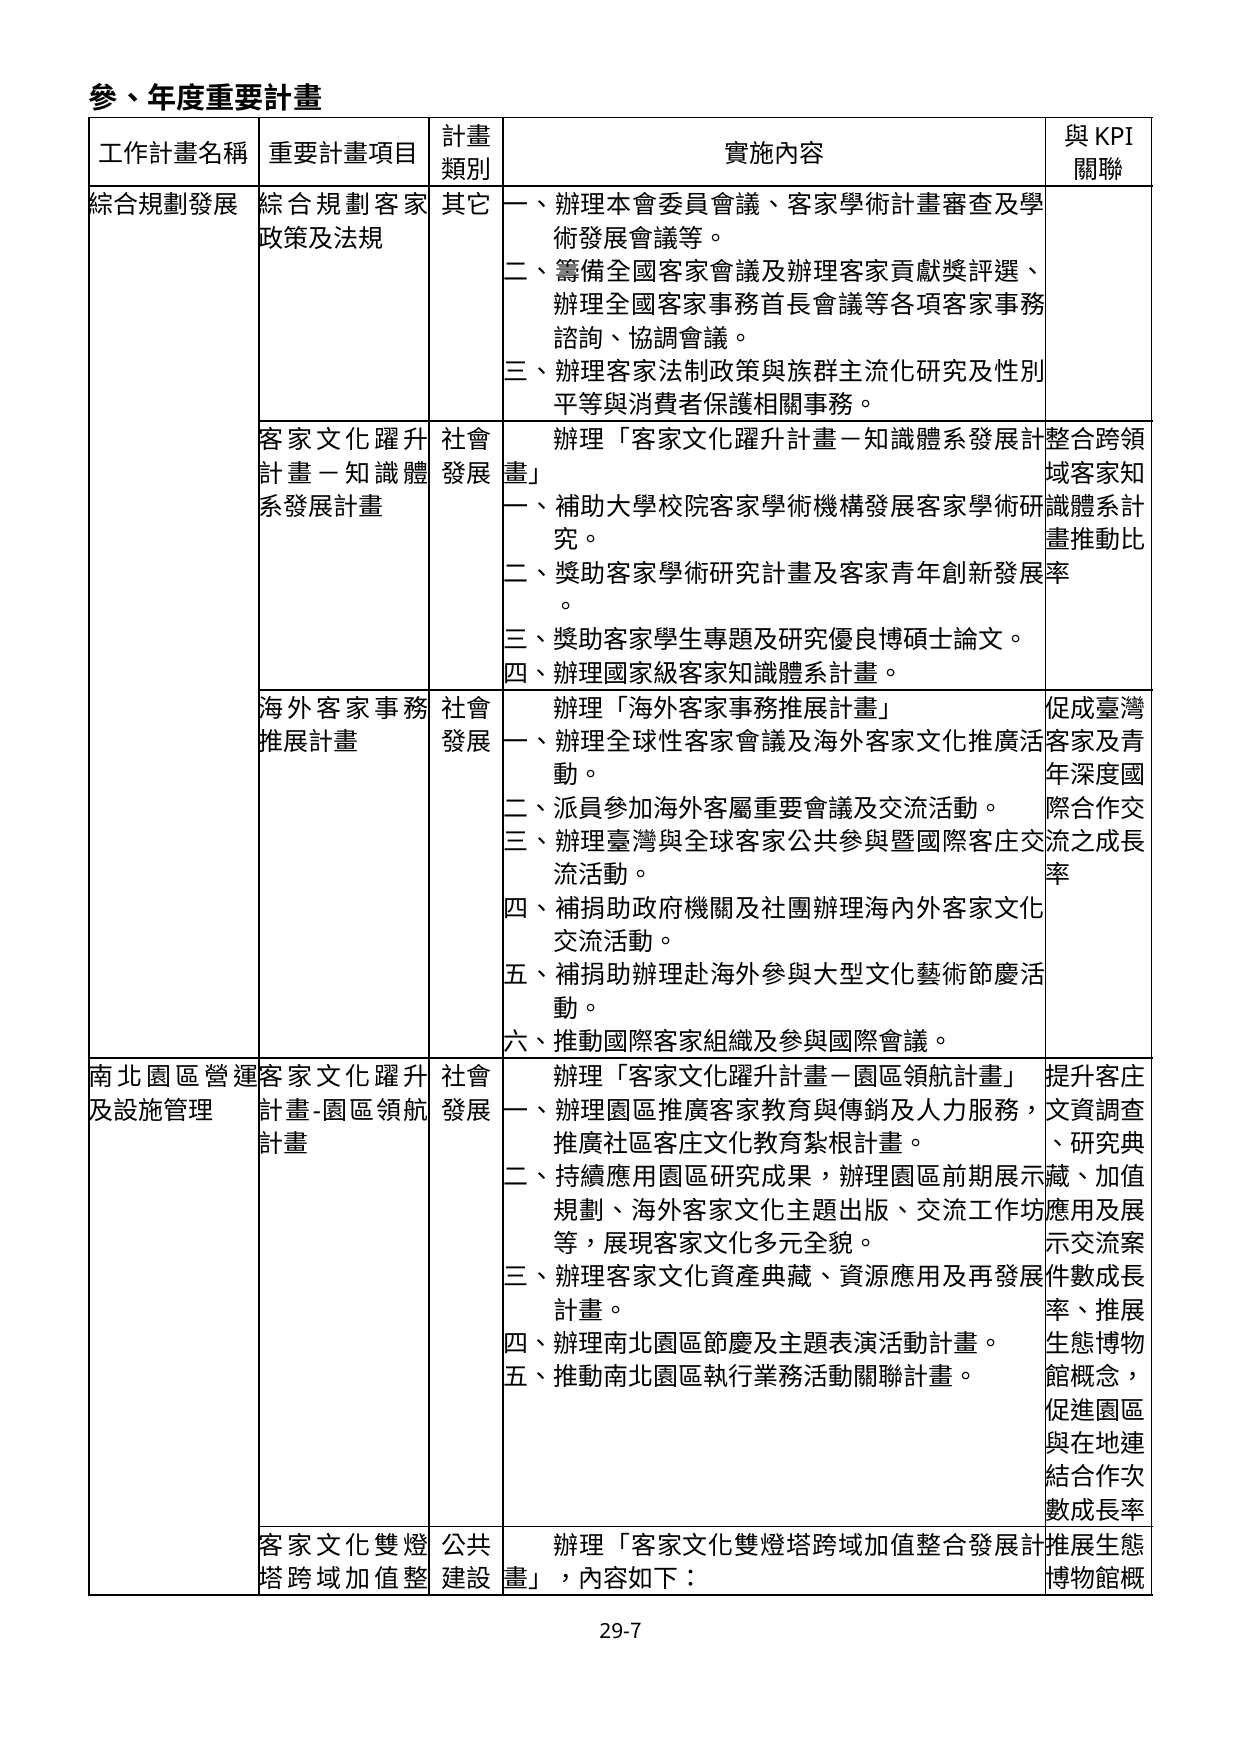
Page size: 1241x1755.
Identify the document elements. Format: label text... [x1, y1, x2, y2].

table_cell 海外客家事務推展計畫 [260, 691, 428, 1057]
table_cell 公共建設 [430, 1527, 502, 1594]
table_cell 社會發展 [430, 422, 502, 689]
table_cell 推展生態博物館概 [1046, 1527, 1151, 1594]
table_cell 南北園區營運及設施管理 [90, 1059, 258, 1594]
table_header 工作計畫名稱 [90, 118, 258, 185]
table_cell 促成臺灣客家及青年深度國際合作交流之成長率 [1046, 691, 1151, 1057]
text 參、年度重要計畫 [89, 75, 1152, 117]
table_cell 客家文化雙燈塔跨域加值整 [260, 1527, 428, 1594]
table_cell 辦理「客家文化躍升計畫－知識體系發展計畫」 一、補助大學校院客家學術機構發展客家學術研究。 二、獎助客家學術研究計畫及客家青年創新發展。 三、獎助客家學生專題及研究優良博碩士論文。 四、辦理國家級客家知識體系計畫。 [504, 422, 1045, 689]
table_header 計畫類別 [430, 118, 502, 185]
table_cell 辦理「客家文化躍升計畫－園區領航計畫」 一、辦理園區推廣客家教育與傳銷及人力服務，推廣社區客庄文化教育紮根計畫。 二、持續應用園區研究成果，辦理園區前期展示規劃、海外客家文化主題出版、交流工作坊等，展現客家文化多元全貌。 三、辦理客家文化資產典藏、資源應用及再發展計畫。 四、辦理南北園區節慶及主題表演活動計畫。 五、推動南北園區執行業務活動關聯計畫。 [504, 1059, 1045, 1526]
table_cell 綜合規劃客家政策及法規 [260, 187, 428, 420]
table_cell 社會發展 [430, 691, 502, 1057]
table_header 與KPI 關聯 [1046, 118, 1151, 185]
table_cell 辦理「客家文化雙燈塔跨域加值整合發展計畫」，內容如下： [504, 1527, 1045, 1594]
table_cell 整合跨領域客家知識體系計畫推動比率 [1046, 422, 1151, 689]
table_cell 客家文化躍升計畫－知識體系發展計畫 [260, 422, 428, 689]
table_cell [1046, 187, 1151, 420]
table_header 實施內容 [504, 118, 1045, 185]
table_cell 一、辦理本會委員會議、客家學術計畫審查及學術發展會議等。 二、籌備全國客家會議及辦理客家貢獻獎評選、辦理全國客家事務首長會議等各項客家事務諮詢、協調會議。 三、辦理客家法制政策與族群主流化研究及性別平等與消費者保護相關事務。 [504, 187, 1045, 420]
table_cell 其它 [430, 187, 502, 420]
table_cell 客家文化躍升計畫-園區領航計畫 [260, 1059, 428, 1526]
table_cell 綜合規劃發展 [90, 187, 258, 1057]
table_cell 辦理「海外客家事務推展計畫」 一、辦理全球性客家會議及海外客家文化推廣活動。 二、派員參加海外客屬重要會議及交流活動。 三、辦理臺灣與全球客家公共參與暨國際客庄交流活動。 四、補捐助政府機關及社團辦理海內外客家文化交流活動。 五、補捐助辦理赴海外參與大型文化藝術節慶活動。 六、推動國際客家組織及參與國際會議。 [504, 691, 1045, 1057]
table_cell 社會發展 [430, 1059, 502, 1526]
table_cell 提升客庄文資調查、研究典藏、加值應用及展示交流案件數成長率、推展生態博物館概念，促進園區與在地連結合作次數成長率 [1046, 1059, 1151, 1526]
table_header 重要計畫項目 [260, 118, 428, 185]
